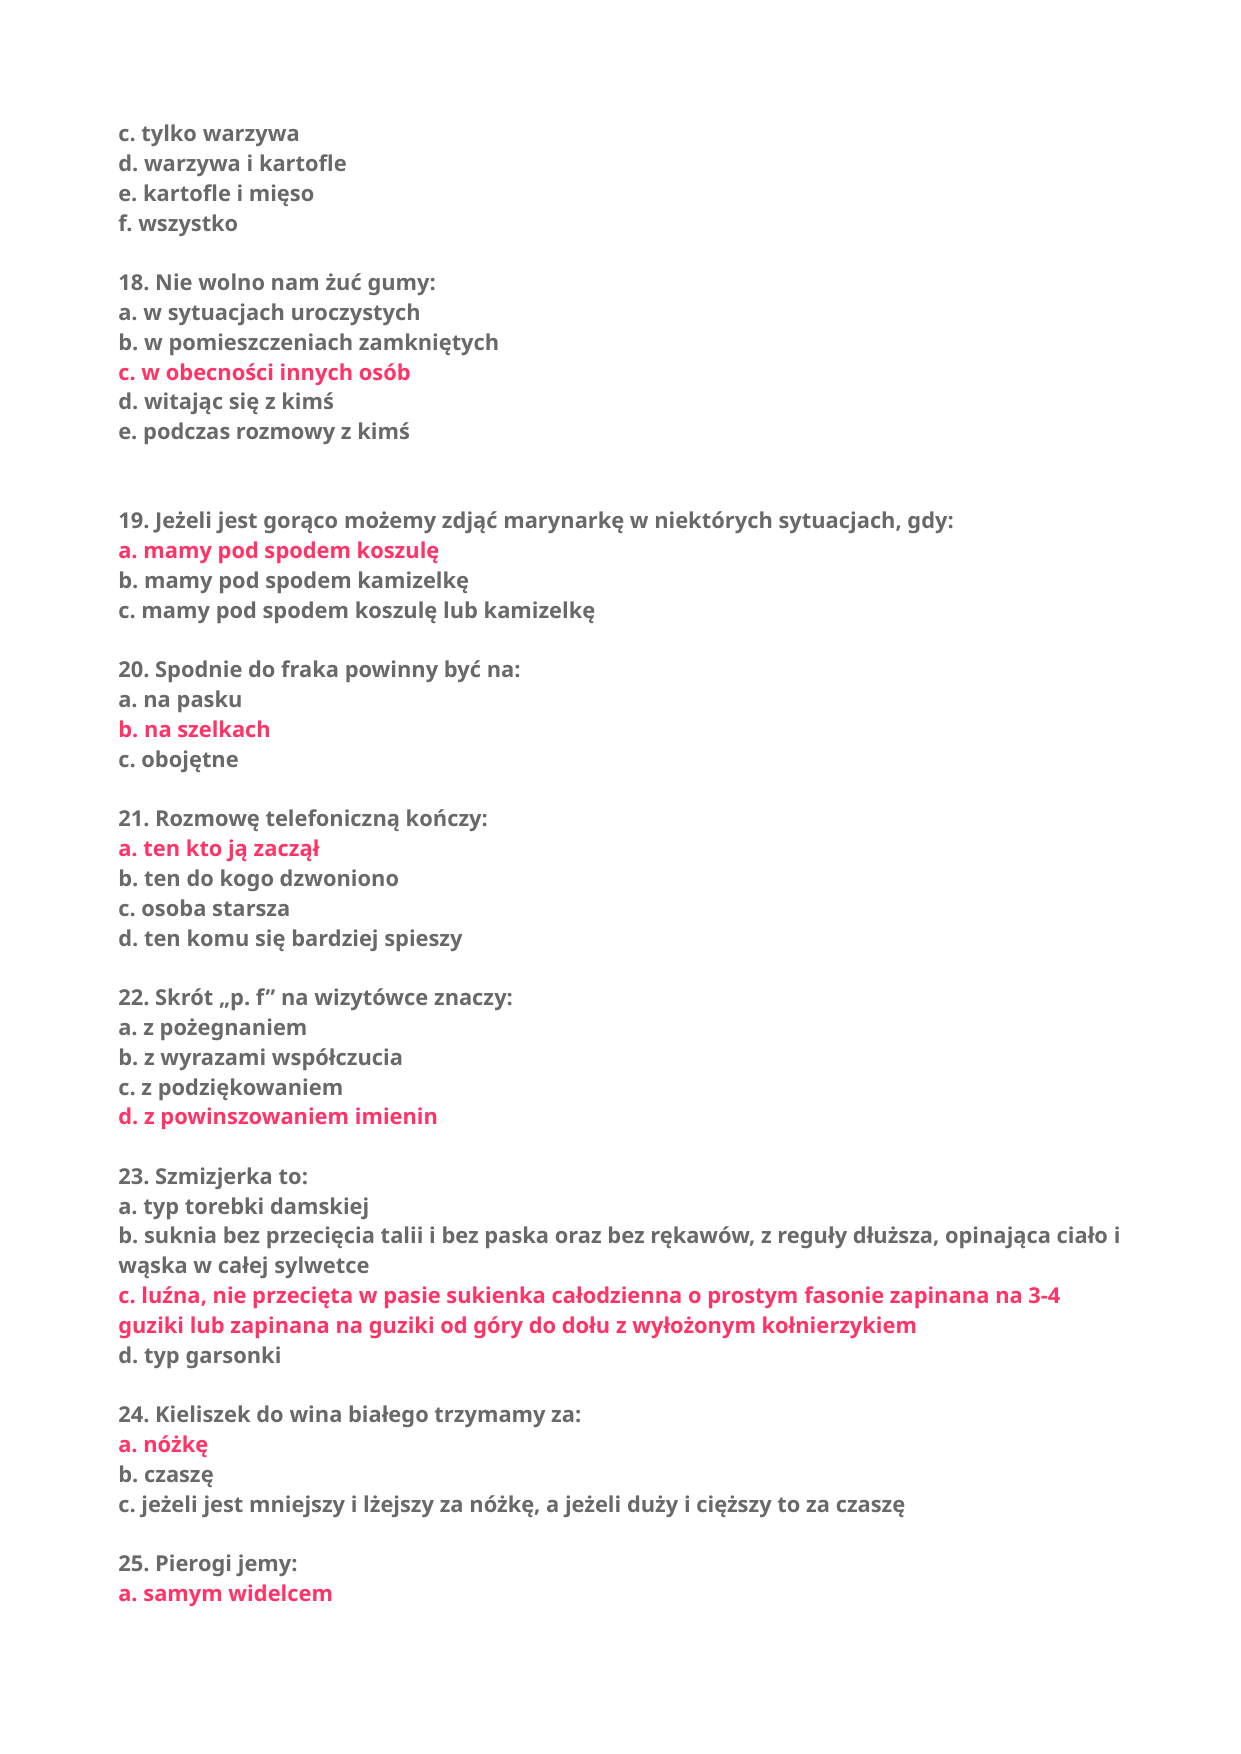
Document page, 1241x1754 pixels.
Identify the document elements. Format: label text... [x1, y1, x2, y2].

text c. tylko warzywa d. warzywa i kartofle e. kartofle i mięso f. wszystko 18. Nie wolno nam żuć gumy: a. w sytuacjach uroczystych b. w pomieszczeniach zamkniętych c. w obecności innych osób d. witając się z kimś e. podczas rozmowy z kimś 19. Jeżeli jest gorąco możemy zdjąć marynarkę w niektórych sytuacjach, gdy: a. mamy pod spodem koszulę b. mamy pod spodem kamizelkę c. mamy pod spodem koszulę lub kamizelkę 20. Spodnie do fraka powinny być na: a. na pasku b. na szelkach c. obojętne 21. Rozmowę telefoniczną kończy: a. ten kto ją zaczął b. ten do kogo dzwoniono c. osoba starsza d. ten komu się bardziej spieszy 22. Skrót „p. f” na wizytówce znaczy: a. z pożegnaniem b. z wyrazami współczucia c. z podziękowaniem d. z powinszowaniem imienin 23. Szmizjerka to: a. typ torebki damskiej b. suknia bez przecięcia talii i bez paska oraz bez rękawów, z reguły dłuższa, opinająca ciało i wąska w całej sylwetce c. luźna, nie przecięta w pasie sukienka całodzienna o prostym fasonie zapinana na 3-4 guziki lub zapinana na guziki od góry do dołu z wyłożonym kołnierzykiem d. typ garsonki 24. Kieliszek do wina białego trzymamy za: a. nóżkę b. czaszę c. jeżeli jest mniejszy i lżejszy za nóżkę, a jeżeli duży i cięższy to za czaszę 25. Pierogi jemy: a. samym widelcem [118, 118, 1122, 1608]
